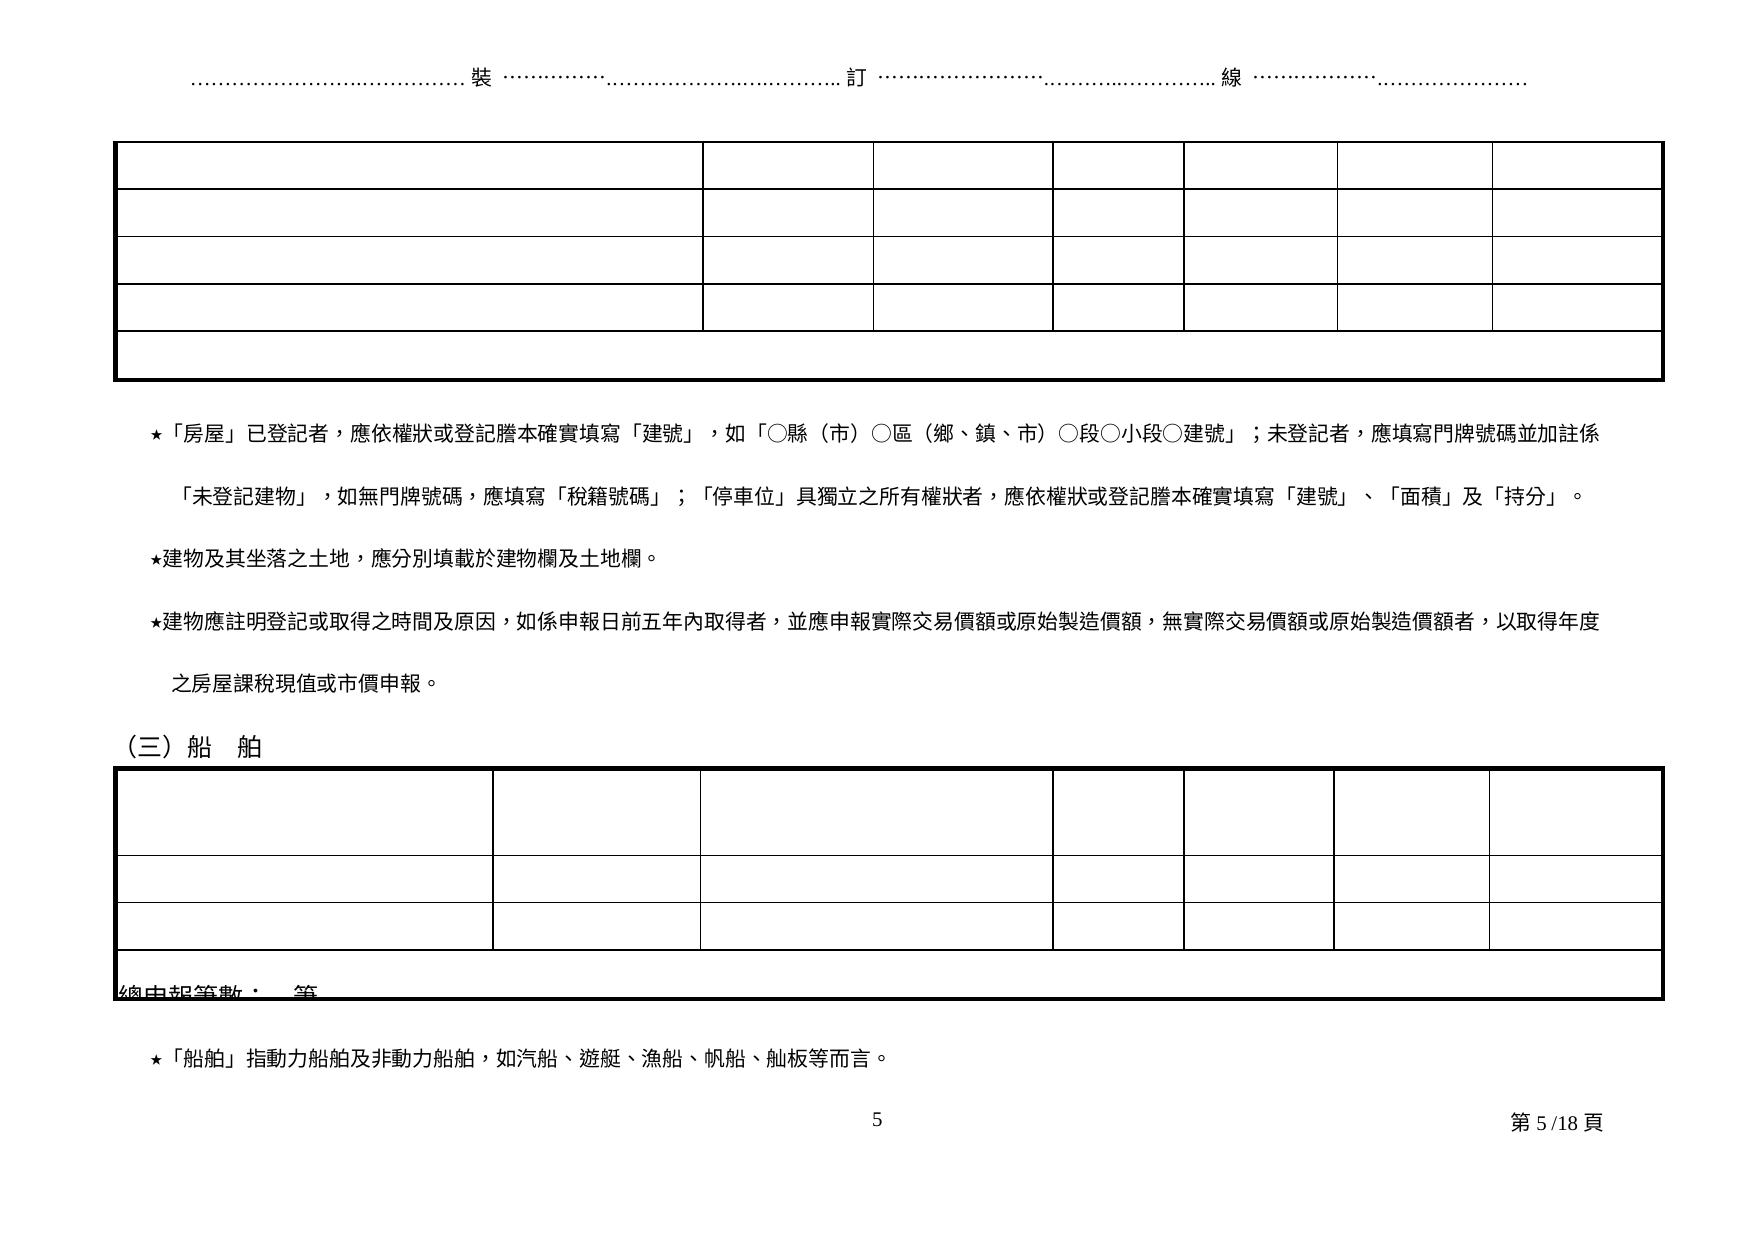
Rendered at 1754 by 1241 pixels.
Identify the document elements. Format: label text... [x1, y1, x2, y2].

table_cell [704, 285, 873, 330]
table_cell [1490, 903, 1661, 949]
table_cell [1185, 856, 1333, 902]
table_cell [1490, 856, 1661, 902]
table_cell [701, 903, 1052, 949]
table_cell [1185, 190, 1337, 236]
text ★「房屋」已登記者，應依權狀或登記謄本確實填寫「建號」，如「○縣（市）○區（鄉、鎮、市）○段○小段○建號」；未登記者，應填寫門牌號碼並加註係「未登記建物」，如無門牌號碼，應填寫「稅籍號碼」；「停車位」具獨立之所有權狀者，應依權狀或登記謄本確實填寫「建號」、「面積」及「持分」。 [150, 391, 1604, 516]
table_cell [874, 285, 1052, 330]
table_cell [1054, 190, 1183, 236]
table_cell [1338, 237, 1492, 283]
table_cell [874, 190, 1052, 236]
text （三）船 舶 [112, 703, 1604, 766]
table_cell [1054, 285, 1183, 330]
table_cell [1338, 285, 1492, 330]
table_cell [1338, 143, 1492, 188]
table_cell 總申報筆數： 筆 [118, 951, 1661, 996]
table_cell [118, 237, 702, 283]
table_cell [1493, 285, 1661, 330]
table_cell 總申報筆數： 筆 [118, 332, 1661, 377]
table_cell [1335, 856, 1489, 902]
table_cell [118, 856, 492, 902]
table_cell [701, 856, 1052, 902]
table_cell [874, 143, 1052, 188]
table_cell [1054, 143, 1183, 188]
table_cell [1185, 143, 1337, 188]
table_header 總噸數 [494, 771, 700, 854]
table_cell [704, 190, 873, 236]
text ★建物應註明登記或取得之時間及原因，如係申報日前五年內取得者，並應申報實際交易價額或原始製造價額，無實際交易價額或原始製造價額者，以取得年度之房屋課稅現值或市價申報。 [150, 578, 1604, 703]
table_cell [1185, 903, 1333, 949]
table_cell [1338, 190, 1492, 236]
table_cell [494, 856, 700, 902]
table_cell [494, 903, 700, 949]
text ★建物及其坐落之土地，應分別填載於建物欄及土地欄。 [126, 516, 1604, 578]
table_cell [118, 190, 702, 236]
table_cell [1185, 237, 1337, 283]
table_cell [1493, 190, 1661, 236]
table_header 種類 [118, 771, 492, 854]
table_cell [704, 237, 873, 283]
table_cell [1185, 285, 1337, 330]
table_cell [1054, 237, 1183, 283]
table_cell [1493, 143, 1661, 188]
table_header 船籍港 [701, 771, 1052, 854]
table_cell [118, 903, 492, 949]
table_cell [1054, 903, 1183, 949]
table_header 取得價額 [1490, 771, 1661, 854]
table_header 登記（取得） 時間 [1185, 771, 1333, 854]
table_cell [1493, 237, 1661, 283]
table_cell [1335, 903, 1489, 949]
table_cell [118, 143, 702, 188]
table_header 所有人 [1054, 771, 1183, 854]
table_cell [118, 285, 702, 330]
table_header 登記（取得） 原因 [1335, 771, 1489, 854]
table_cell [704, 143, 873, 188]
table_cell [874, 237, 1052, 283]
table_cell [1054, 856, 1183, 902]
text ★「船舶」指動力船舶及非動力船舶，如汽船、遊艇、漁船、帆船、舢板等而言。 [150, 1016, 1604, 1078]
